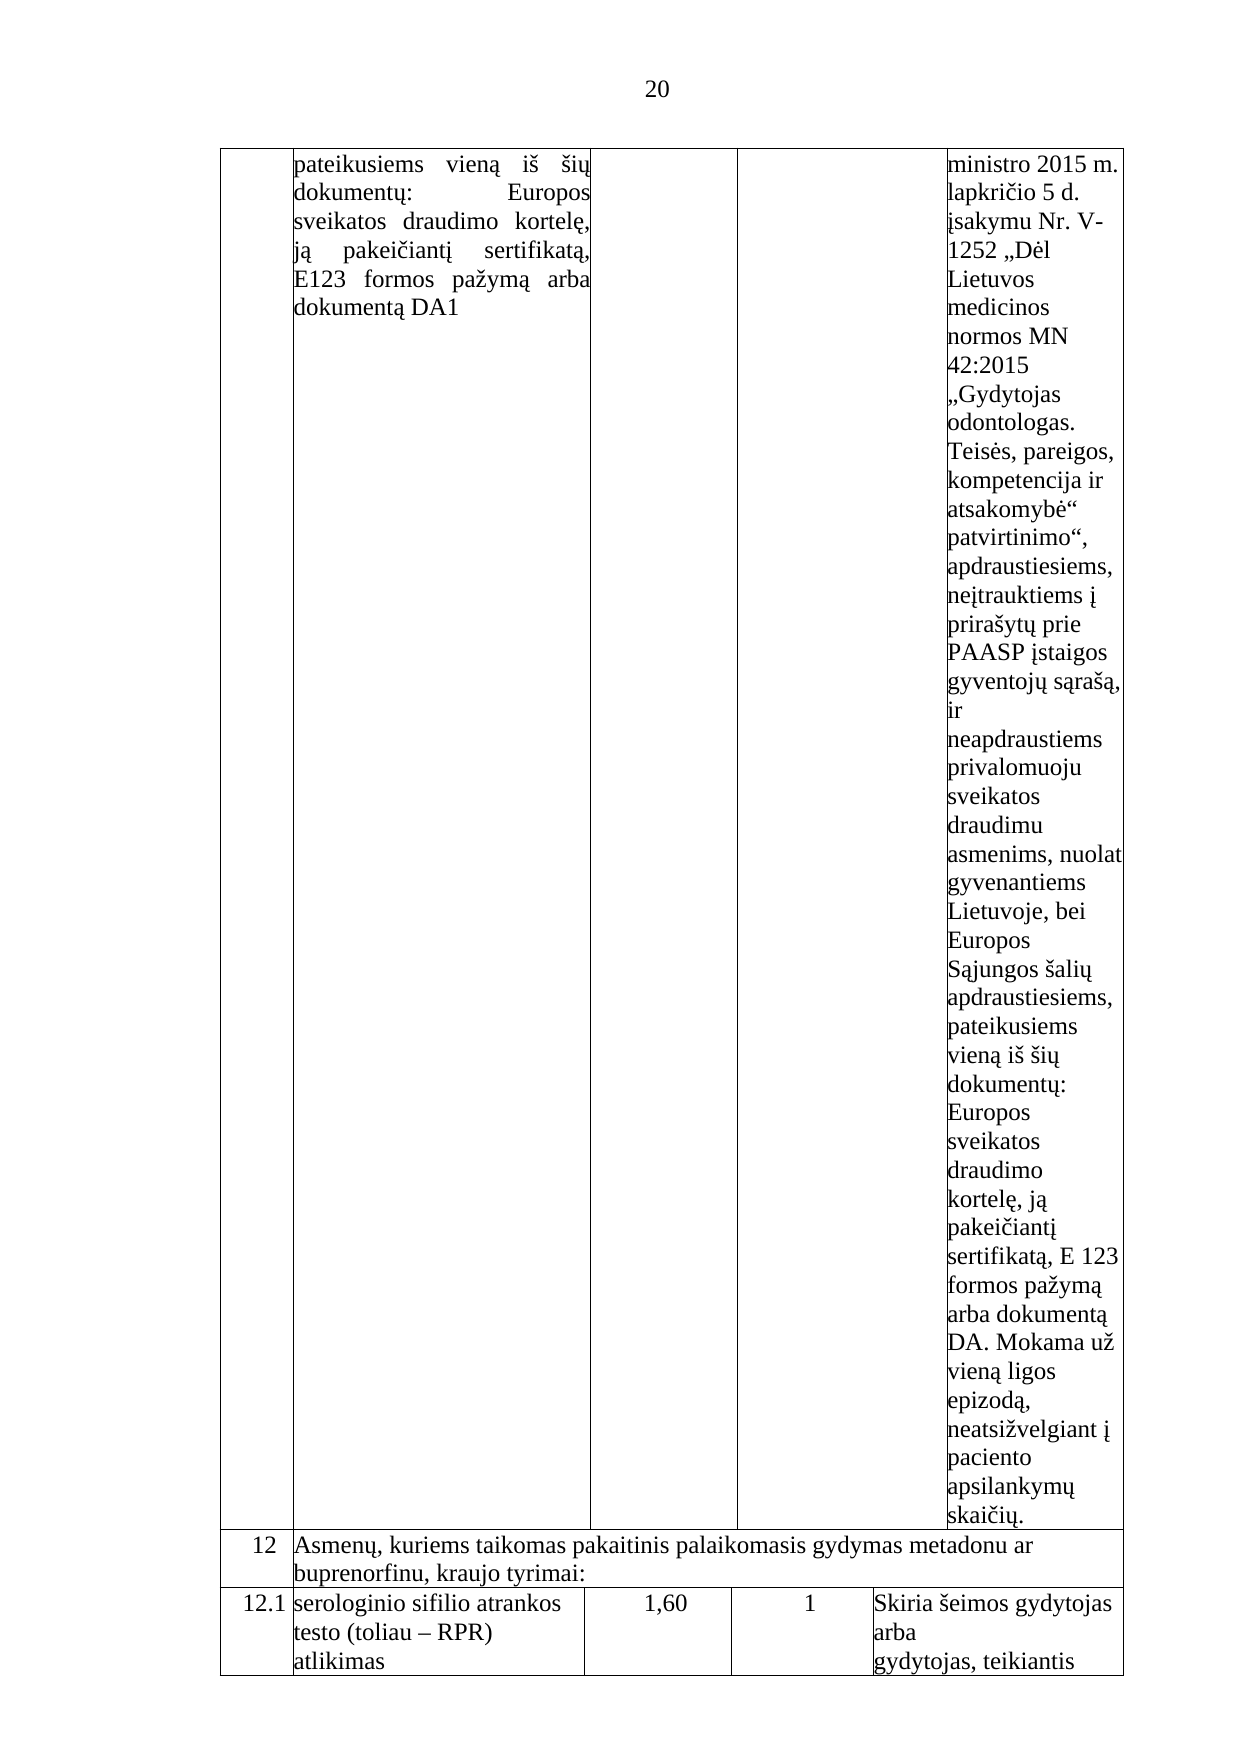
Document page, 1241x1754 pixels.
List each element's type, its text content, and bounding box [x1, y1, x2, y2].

table_cell [221, 149, 293, 1529]
table_cell 1,60 [585, 1588, 731, 1674]
table_cell [207, 148, 220, 1529]
table_cell 1 [732, 1588, 873, 1674]
table_cell [207, 1587, 220, 1674]
table_cell ministro 2015 m. lapkričio 5 d. įsakymu Nr. V-1252 „Dėl Lietuvos medicinos normos MN 42:2015 „Gydytojas odontologas. Teisės, pareigos, kompetencija ir atsakomybė“ patvirtinimo“, apdraustiesiems, neįtrauktiems į prirašytų prie PAASP įstaigos gyventojų sąrašą, ir neapdraustiems privalomuoju sveikatos draudimu asmenims, nuolat gyvenantiems Lietuvoje, bei Europos Sąjungos šalių apdraustiesiems, pateikusiems vieną iš šių dokumentų: Europos sveikatos draudimo kortelę, ją pakeičiantį sertifikatą, E 123 formos pažymą arba dokumentą DA. Mokama už vieną ligos epizodą, neatsižvelgiant į paciento apsilankymų skaičių. [948, 149, 1123, 1529]
table_cell serologinio sifilio atrankos testo (toliau – RPR) atlikimas [294, 1588, 584, 1674]
table_cell 12 [221, 1530, 293, 1587]
table_cell [207, 1529, 220, 1587]
table_cell Asmenų, kuriems taikomas pakaitinis palaikomasis gydymas metadonu ar buprenorfinu, kraujo tyrimai: [294, 1530, 1123, 1587]
table_cell 12.1 [221, 1588, 293, 1674]
table_cell [738, 149, 947, 1529]
table_cell Skiria šeimos gydytojas arba gydytojas, teikiantis [874, 1588, 1123, 1674]
table_cell [591, 149, 737, 1529]
table_cell pateikusiems vieną iš šių dokumentų: Europos sveikatos draudimo kortelę, ją pakeičiantį sertifikatą, E123 formos pažymą arba dokumentą DA1 [294, 149, 590, 1529]
